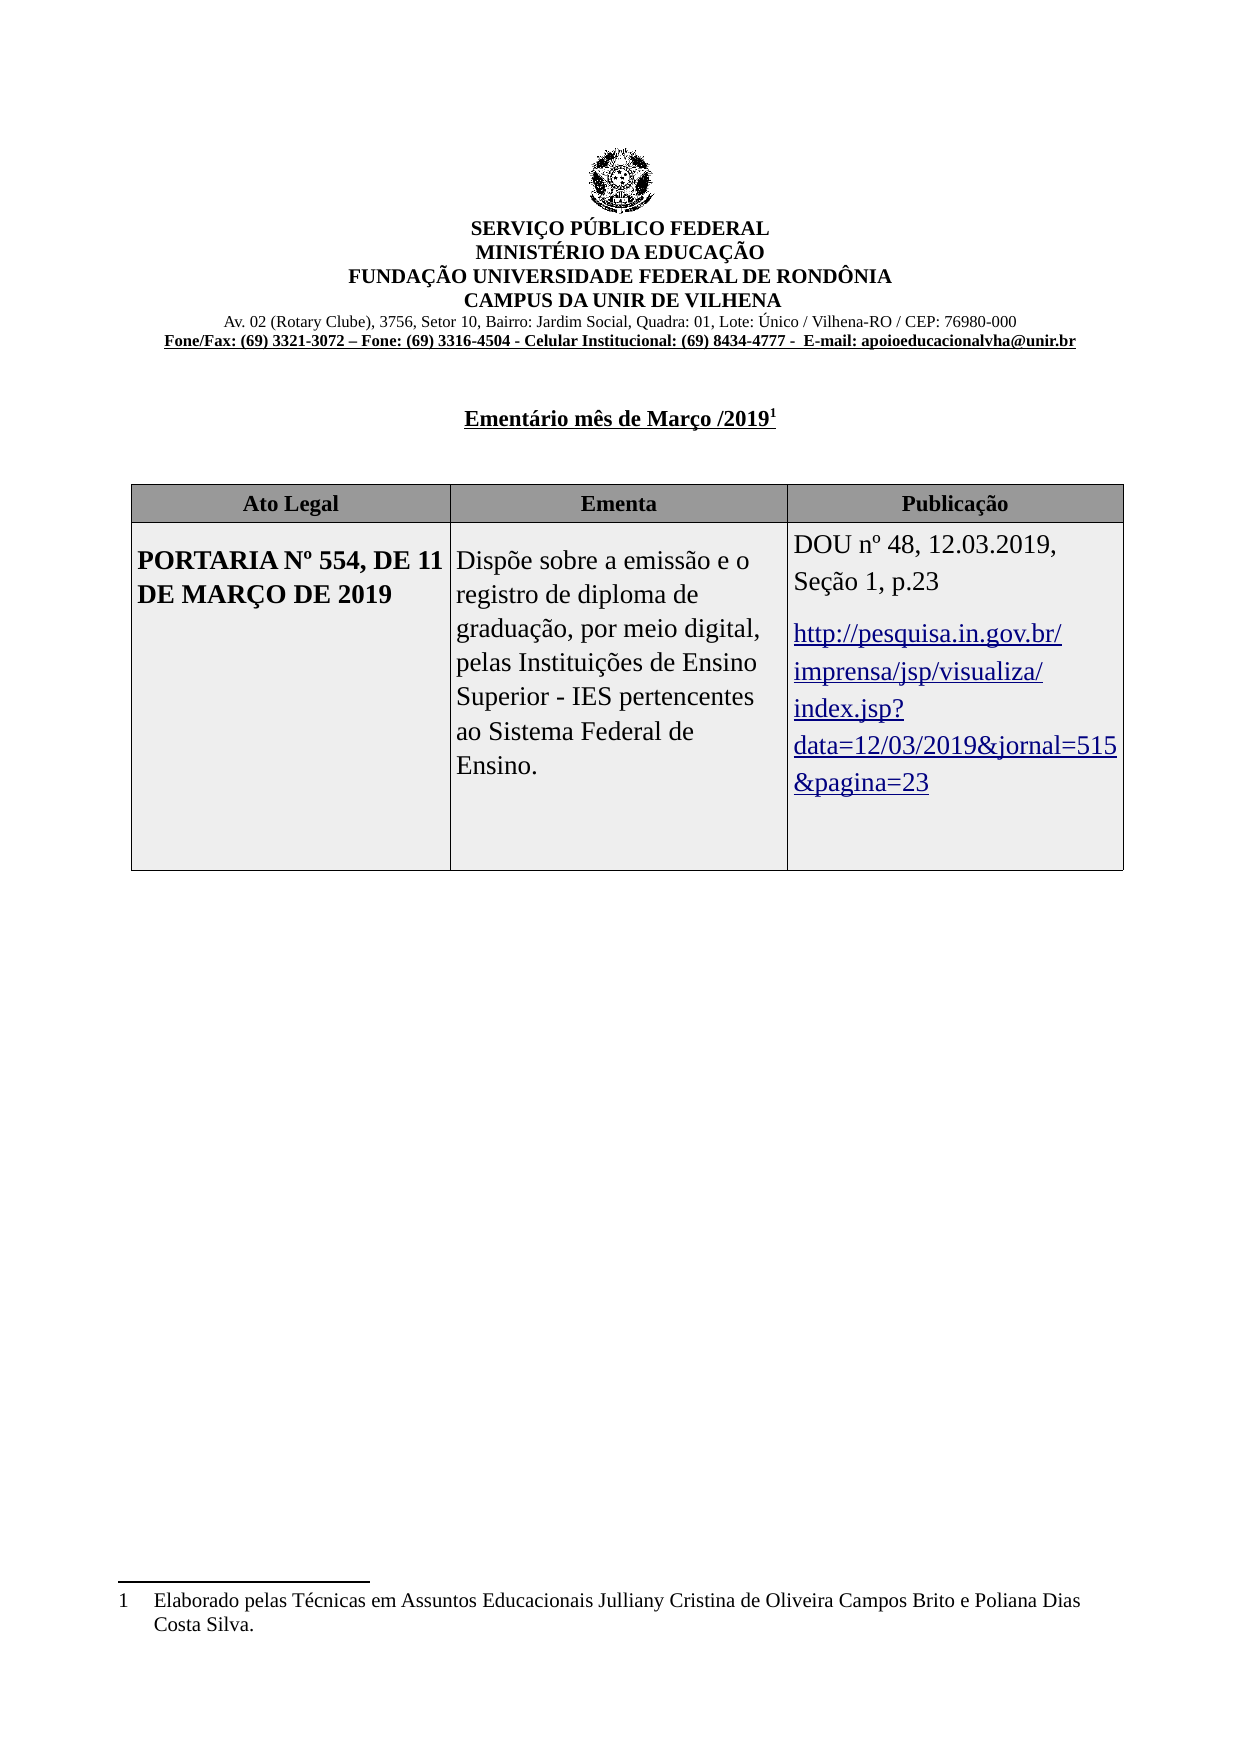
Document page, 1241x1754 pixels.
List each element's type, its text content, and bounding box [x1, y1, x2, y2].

picture [583, 147, 657, 216]
text Elaborado pelas Técnicas em Assuntos Educacionais Julliany Cristina de Oliveira Campos Brito e Poliana Dias Costa Silva. [118, 1588, 1122, 1636]
text MINISTÉRIO DA EDUCAÇÃO [118, 240, 1122, 264]
text FUNDAÇÃO UNIVERSIDADE FEDERAL DE RONDÔNIA [118, 264, 1122, 288]
table_header Ementa [451, 485, 787, 522]
text CAMPUS DA UNIR DE VILHENA [118, 288, 1122, 312]
text Ementário mês de Março /2019 [118, 405, 1122, 432]
table_header Ato Legal [132, 485, 450, 522]
text Av. 02 (Rotary Clube), 3756, Setor 10, Bairro: Jardim Social, Quadra: 01, Lote: Único / Vilhena-RO / CEP: 76980-000 [118, 312, 1122, 331]
table_header Publicação [788, 485, 1123, 522]
text SERVIÇO PÚBLICO FEDERAL [118, 216, 1122, 240]
table_cell PORTARIA Nº 554, DE 11 DE MARÇO DE 2019 [132, 523, 450, 870]
text Fone/Fax: (69) 3321-3072 – Fone: (69) 3316-4504 - Celular Institucional: (69) 8434-4777 - E-mail: apoioeducacionalvha@unir.br [118, 331, 1122, 350]
table_cell DOU nº 48, 12.03.2019, Seção 1, p.23 http://pesquisa.in.gov.br/imprensa/jsp/visualiza/index.jsp?data=12/03/2019&jornal=515&pagina=23 [788, 523, 1123, 870]
table_cell Dispõe sobre a emissão e o registro de diploma de graduação, por meio digital, pelas Instituições de Ensino Superior - IES pertencentes ao Sistema Federal de Ensino. [451, 523, 787, 870]
